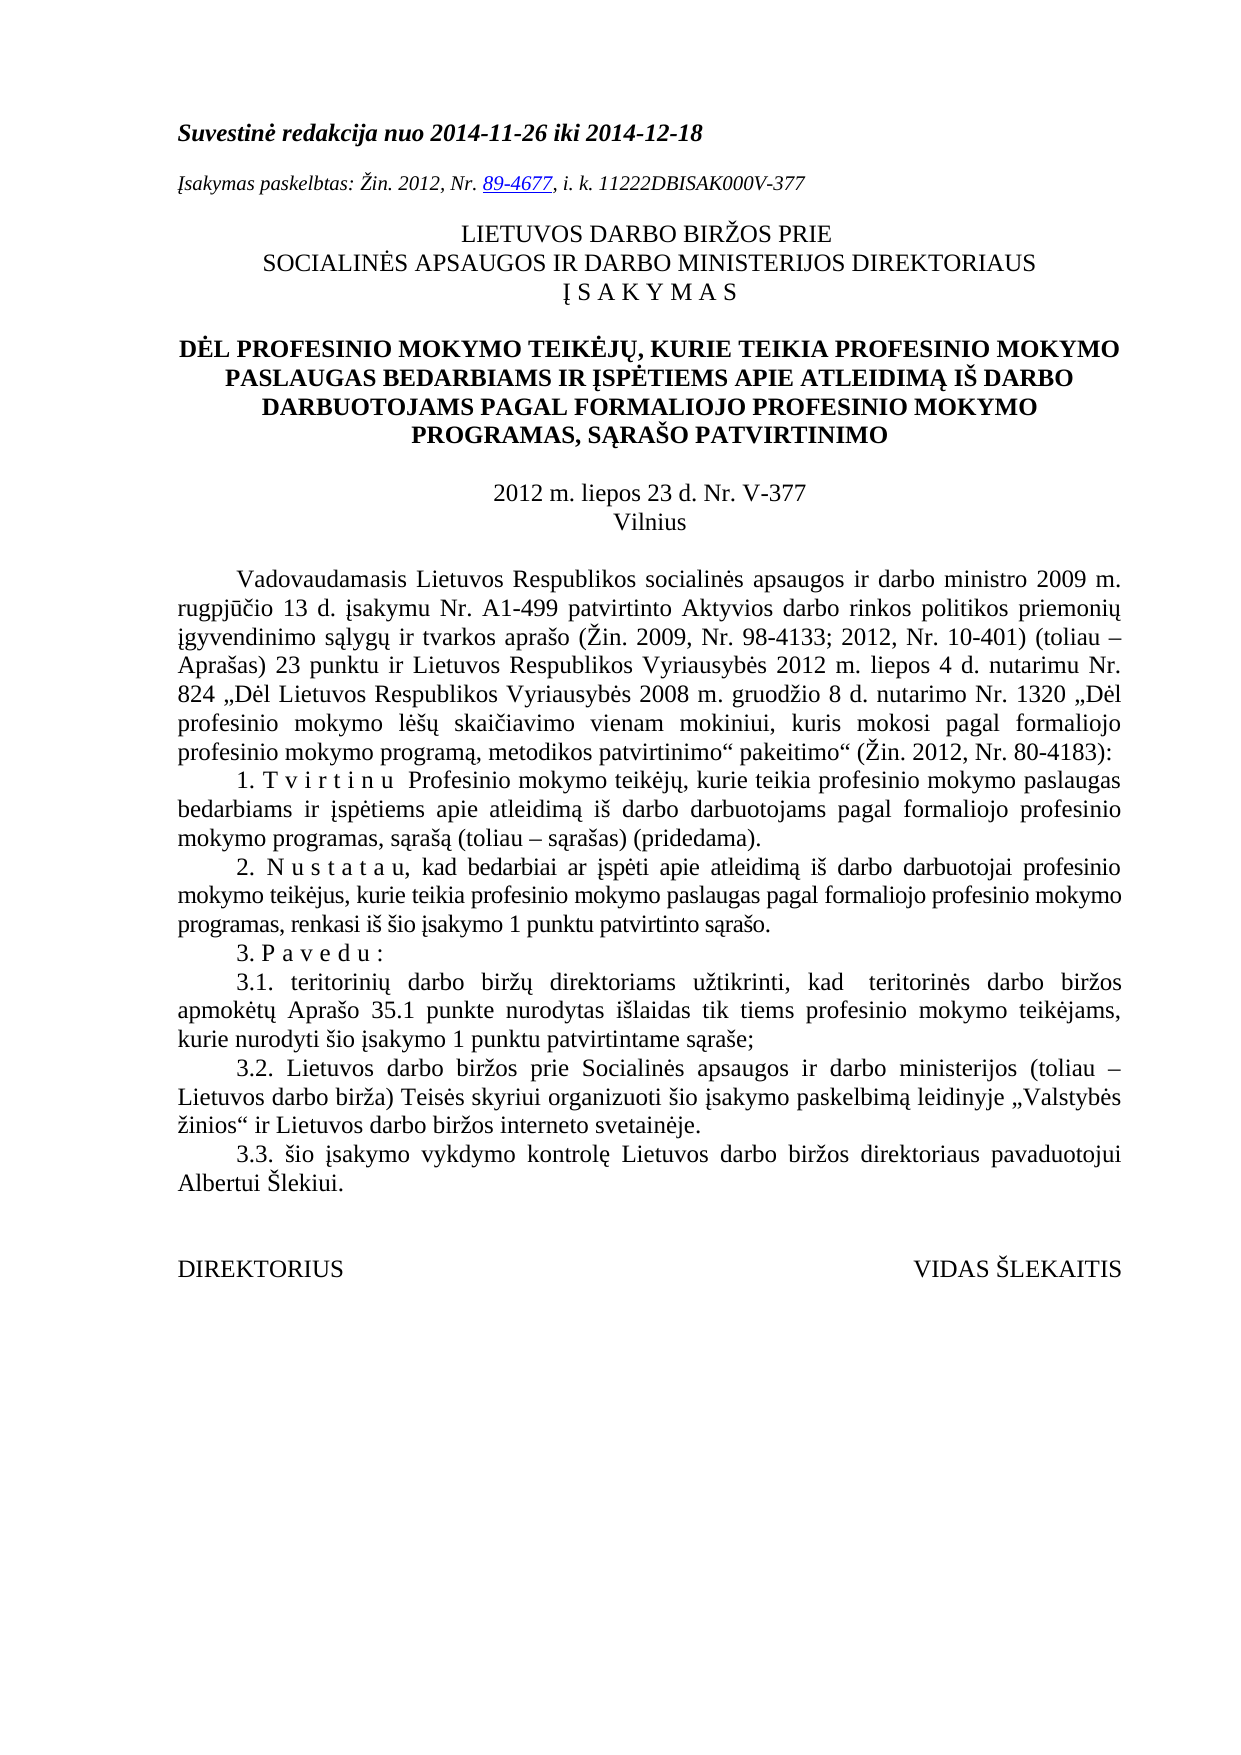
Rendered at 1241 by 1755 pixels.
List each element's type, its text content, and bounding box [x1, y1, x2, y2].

text Suvestinė redakcija nuo 2014-11-26 iki 2014-12-18 [177, 118, 1122, 147]
text 2012 m. liepos 23 d. Nr. V-377 [177, 478, 1122, 507]
text LIETUVOS DARBO BIRŽOS prie [177, 219, 1122, 248]
text Įsakymas paskelbtas: Žin. 2012, Nr. 89-4677, i. k. 11222DBISAK000V-377 [177, 171, 1122, 195]
text 2. Nustatau, kad bedarbiai ar įspėti apie atleidimą iš darbo darbuotojai profesinio mokymo teikėjus, kurie teikia profesinio mokymo paslaugas pagal formaliojo profesinio mokymo programas, renkasi iš šio įsakymo 1 punktu patvirtinto sąrašo. [177, 852, 1122, 938]
text 3.2. Lietuvos darbo biržos prie Socialinės apsaugos ir darbo ministerijos (toliau – Lietuvos darbo birža) Teisės skyriui organizuoti šio įsakymo paskelbimą leidinyje „Valstybės žinios“ ir Lietuvos darbo biržos interneto svetainėje. [177, 1053, 1122, 1139]
text Direktorius Vidas Šlekaitis [177, 1254, 1122, 1283]
text 1. Tvirtinu Profesinio mokymo teikėjų, kurie teikia profesinio mokymo paslaugas bedarbiams ir įspėtiems apie atleidimą iš darbo darbuotojams pagal formaliojo profesinio mokymo programas, sąrašą (toliau – sąrašas) (pridedama). [177, 765, 1122, 852]
text 3. Pavedu: [177, 938, 1122, 967]
text Į S A K Y M A S [177, 277, 1122, 305]
text 3.1. teritorinių darbo biržų direktoriams užtikrinti, kad teritorinės darbo biržos apmokėtų Aprašo 35.1 punkte nurodytas išlaidas tik tiems profesinio mokymo teikėjams, kurie nurodyti šio įsakymo 1 punktu patvirtintame sąraše; [177, 967, 1122, 1053]
text DĖL Profesinio mokymo teikėjų, kurie teikia profesinio mokymo paslaugas bedarbiams ir įspėtiems apie atleidimą iš darbo darbuotojams pagal formaliojo profesinio mokymo programas, sąrašo patvirtinimo [177, 334, 1122, 449]
text Vilnius [177, 507, 1122, 535]
text socialinės apsaugos ir darbo ministerijos DIREKTORIAUS [177, 248, 1122, 277]
text Vadovaudamasis Lietuvos Respublikos socialinės apsaugos ir darbo ministro 2009 m. rugpjūčio 13 d. įsakymu Nr. A1-499 patvirtinto Aktyvios darbo rinkos politikos priemonių įgyvendinimo sąlygų ir tvarkos aprašo (Žin. 2009, Nr. 98-4133; 2012, Nr. 10-401) (toliau – Aprašas) 23 punktu ir Lietuvos Respublikos Vyriausybės 2012 m. liepos 4 d. nutarimu Nr. 824 „Dėl Lietuvos Respublikos Vyriausybės 2008 m. gruodžio 8 d. nutarimo Nr. 1320 „Dėl profesinio mokymo lėšų skaičiavimo vienam mokiniui, kuris mokosi pagal formaliojo profesinio mokymo programą, metodikos patvirtinimo“ pakeitimo“ (Žin. 2012, Nr. 80-4183): [177, 564, 1122, 765]
text 3.3. šio įsakymo vykdymo kontrolę Lietuvos darbo biržos direktoriaus pavaduotojui Albertui Šlekiui. [177, 1139, 1122, 1197]
